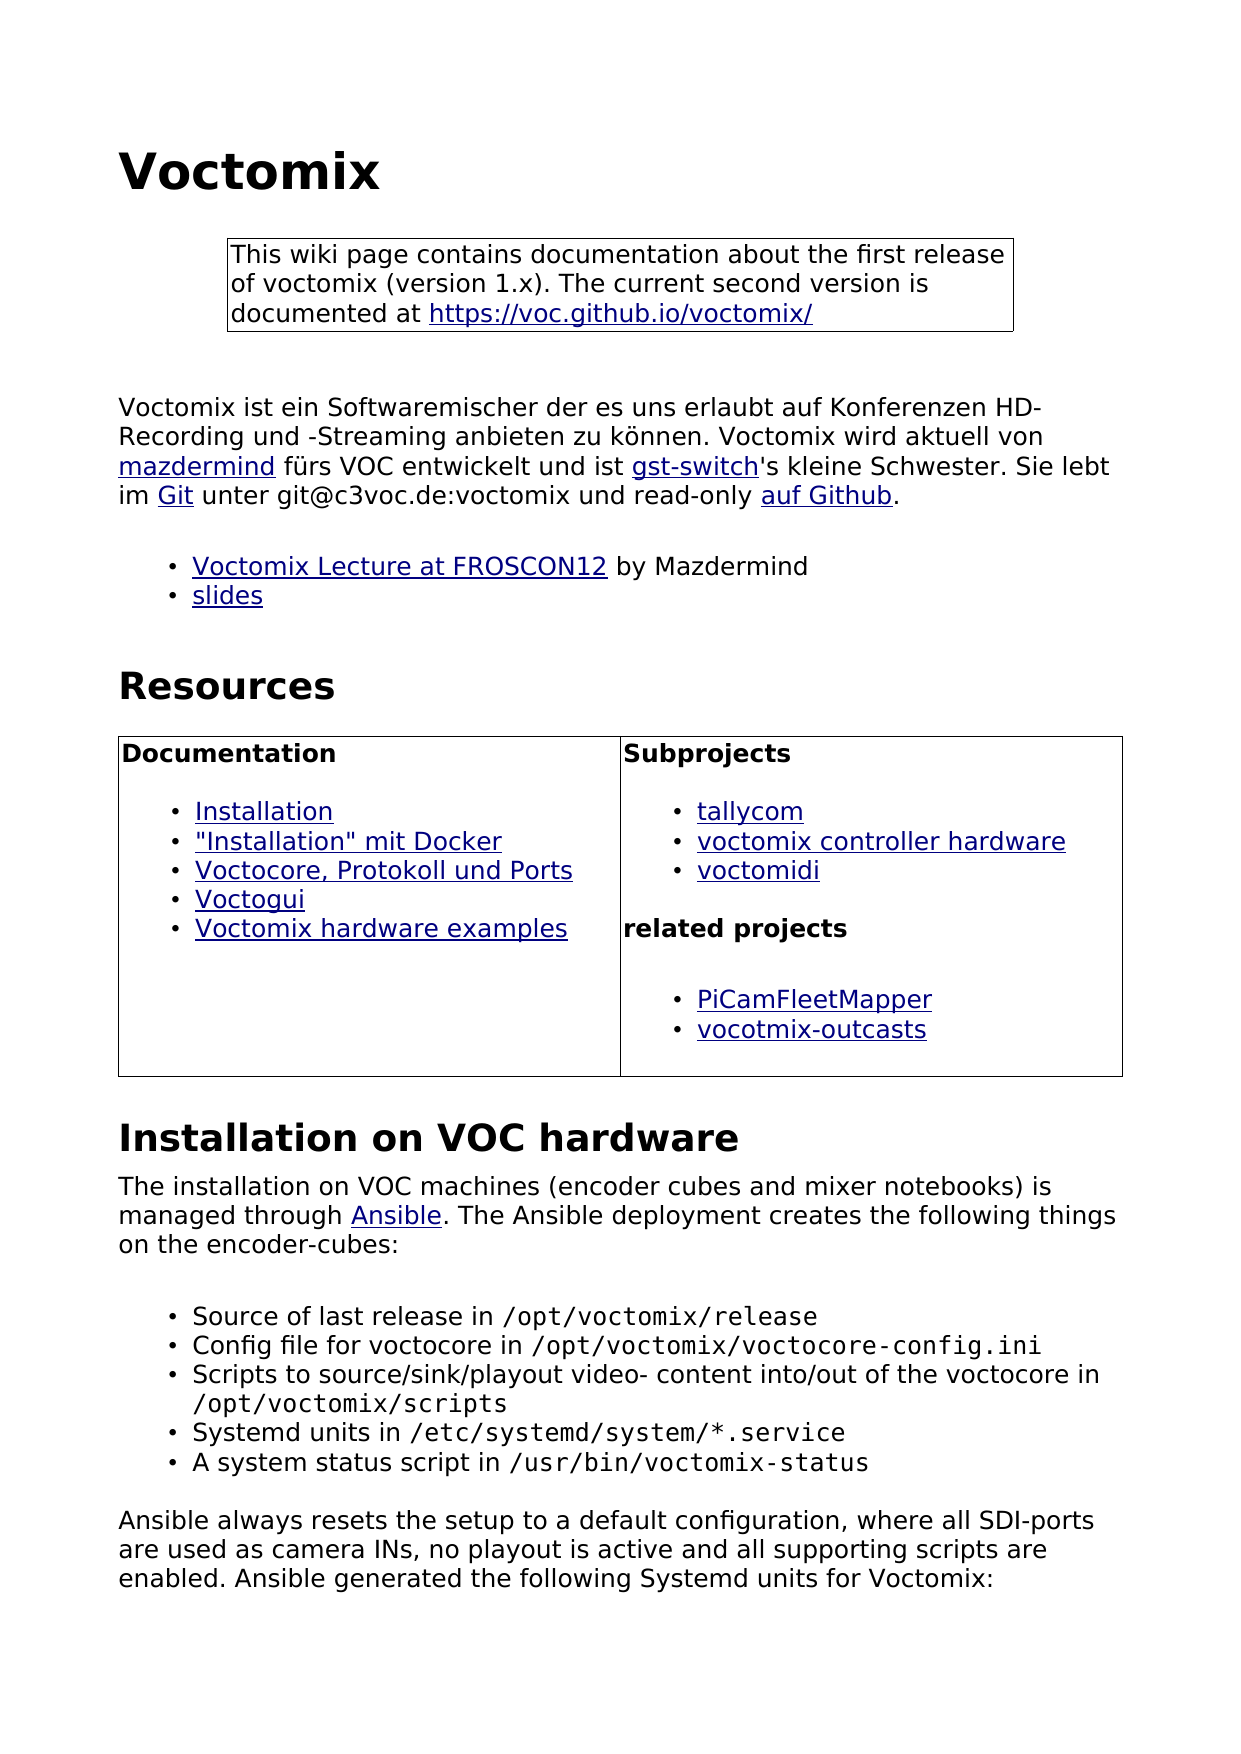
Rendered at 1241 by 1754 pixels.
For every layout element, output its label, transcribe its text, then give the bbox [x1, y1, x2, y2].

table_header Subprojects tallycom voctomix controller hardware voctomidi related projects PiCamFleetMapper vocotmix-outcasts [621, 737, 1122, 1076]
text Ansible always resets the setup to a default configuration, where all SDI-ports are used as camera INs, no playout is active and all supporting scripts are enabled. Ansible generated the following Systemd units for Voctomix: [118, 1506, 1122, 1594]
list Scripts to source/sink/playout video- content into/out of the voctocore in /opt/voctomix/scripts [177, 1360, 1122, 1418]
list Source of last release in /opt/voctomix/release [177, 1302, 1122, 1331]
list Systemd units in /etc/systemd/system/*.service [177, 1418, 1122, 1448]
list Config file for voctocore in /opt/voctomix/voctocore-config.ini [177, 1331, 1122, 1360]
list Voctomix Lecture at FROSCON12 by Mazdermind [177, 552, 1122, 581]
list slides [177, 581, 1122, 610]
subtitle Resources [118, 665, 1122, 708]
table_header Documentation Installation "Installation" mit Docker Voctocore, Protokoll und Ports Voctogui Voctomix hardware examples [119, 737, 620, 1076]
text Voctomix ist ein Softwaremischer der es uns erlaubt auf Konferenzen HD-Recording und -Streaming anbieten zu können. Voctomix wird aktuell von mazdermind fürs VOC entwickelt und ist gst-switch's kleine Schwester. Sie lebt im Git unter git@c3voc.de:voctomix und read-only auf Github. [118, 393, 1122, 510]
table_header This wiki page contains documentation about the first release of voctomix (version 1.x). The current second version is documented at https://voc.github.io/voctomix/ [228, 239, 1013, 331]
list A system status script in /usr/bin/voctomix-status [177, 1448, 1122, 1477]
subtitle Voctomix [118, 143, 1122, 201]
subtitle Installation on VOC hardware [118, 1116, 1122, 1160]
text The installation on VOC machines (encoder cubes and mixer notebooks) is managed through Ansible. The Ansible deployment creates the following things on the encoder-cubes: [118, 1172, 1122, 1260]
